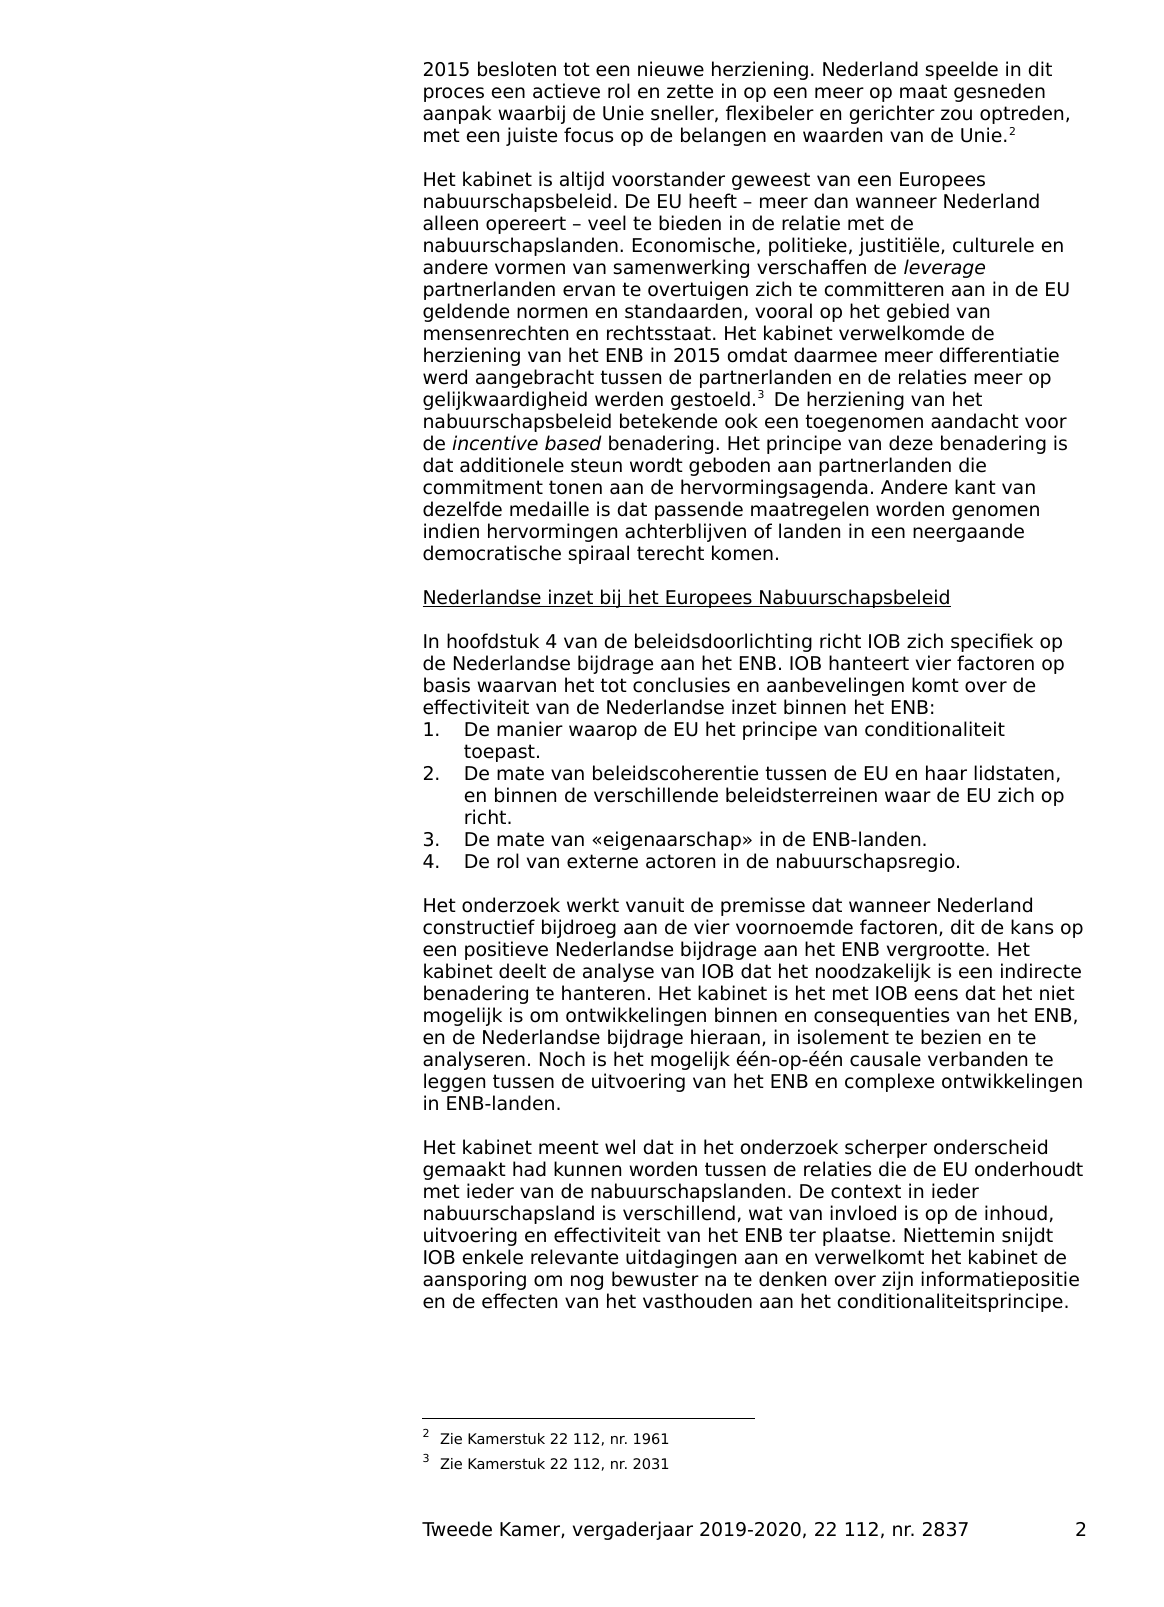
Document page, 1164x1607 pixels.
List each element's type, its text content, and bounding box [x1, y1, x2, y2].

text 4. De rol van externe actoren in de nabuurschapsregio. [422, 851, 1087, 873]
text 2015 besloten tot een nieuwe herziening. Nederland speelde in dit proces een actieve rol en zette in op een meer op maat gesneden aanpak waarbij de Unie sneller, flexibeler en gerichter zou optreden, met een juiste focus op de belangen en waarden van de Unie. [422, 59, 1087, 147]
text 1. De manier waarop de EU het principe van conditionaliteit toepast. [422, 719, 1087, 763]
text Het kabinet meent wel dat in het onderzoek scherper onderscheid gemaakt had kunnen worden tussen de relaties die de EU onderhoudt met ieder van de nabuurschapslanden. De context in ieder nabuurschapsland is verschillend, wat van invloed is op de inhoud, uitvoering en effectiviteit van het ENB ter plaatse. Niettemin snijdt IOB enkele relevante uitdagingen aan en verwelkomt het kabinet de aansporing om nog bewuster na te denken over zijn informatiepositie en de effecten van het vasthouden aan het conditionaliteitsprincipe. [422, 1137, 1087, 1313]
text In hoofdstuk 4 van de beleidsdoorlichting richt IOB zich specifiek op de Nederlandse bijdrage aan het ENB. IOB hanteert vier factoren op basis waarvan het tot conclusies en aanbevelingen komt over de effectiviteit van de Nederlandse inzet binnen het ENB: [422, 631, 1087, 719]
text 2. De mate van beleidscoherentie tussen de EU en haar lidstaten, en binnen de verschillende beleidsterreinen waar de EU zich op richt. [422, 763, 1087, 829]
text 3. De mate van «eigenaarschap» in de ENB-landen. [422, 829, 1087, 851]
subtitle Nederlandse inzet bij het Europees Nabuurschapsbeleid [422, 587, 1087, 609]
text Het onderzoek werkt vanuit de premisse dat wanneer Nederland constructief bijdroeg aan de vier voornoemde factoren, dit de kans op een positieve Nederlandse bijdrage aan het ENB vergrootte. Het kabinet deelt de analyse van IOB dat het noodzakelijk is een indirecte benadering te hanteren. Het kabinet is het met IOB eens dat het niet mogelijk is om ontwikkelingen binnen en consequenties van het ENB, en de Nederlandse bijdrage hieraan, in isolement te bezien en te analyseren. Noch is het mogelijk één-op-één causale verbanden te leggen tussen de uitvoering van het ENB en complexe ontwikkelingen in ENB-landen. [422, 895, 1087, 1115]
text Zie Kamerstuk 22 112, nr. 1961 [422, 1427, 1087, 1449]
text Zie Kamerstuk 22 112, nr. 2031 [422, 1452, 1087, 1474]
text Het kabinet is altijd voorstander geweest van een Europees nabuurschapsbeleid. De EU heeft – meer dan wanneer Nederland alleen opereert – veel te bieden in de relatie met de nabuurschapslanden. Economische, politieke, justitiële, culturele en andere vormen van samenwerking verschaffen de leverage partnerlanden ervan te overtuigen zich te committeren aan in de EU geldende normen en standaarden, vooral op het gebied van mensenrechten en rechtsstaat. Het kabinet verwelkomde de herziening van het ENB in 2015 omdat daarmee meer differentiatie werd aangebracht tussen de partnerlanden en de relaties meer op gelijkwaardigheid werden gestoeld. De herziening van het nabuurschapsbeleid betekende ook een toegenomen aandacht voor de incentive based benadering. Het principe van deze benadering is dat additionele steun wordt geboden aan partnerlanden die commitment tonen aan de hervormingsagenda. Andere kant van dezelfde medaille is dat passende maatregelen worden genomen indien hervormingen achterblijven of landen in een neergaande democratische spiraal terecht komen. [422, 169, 1087, 565]
